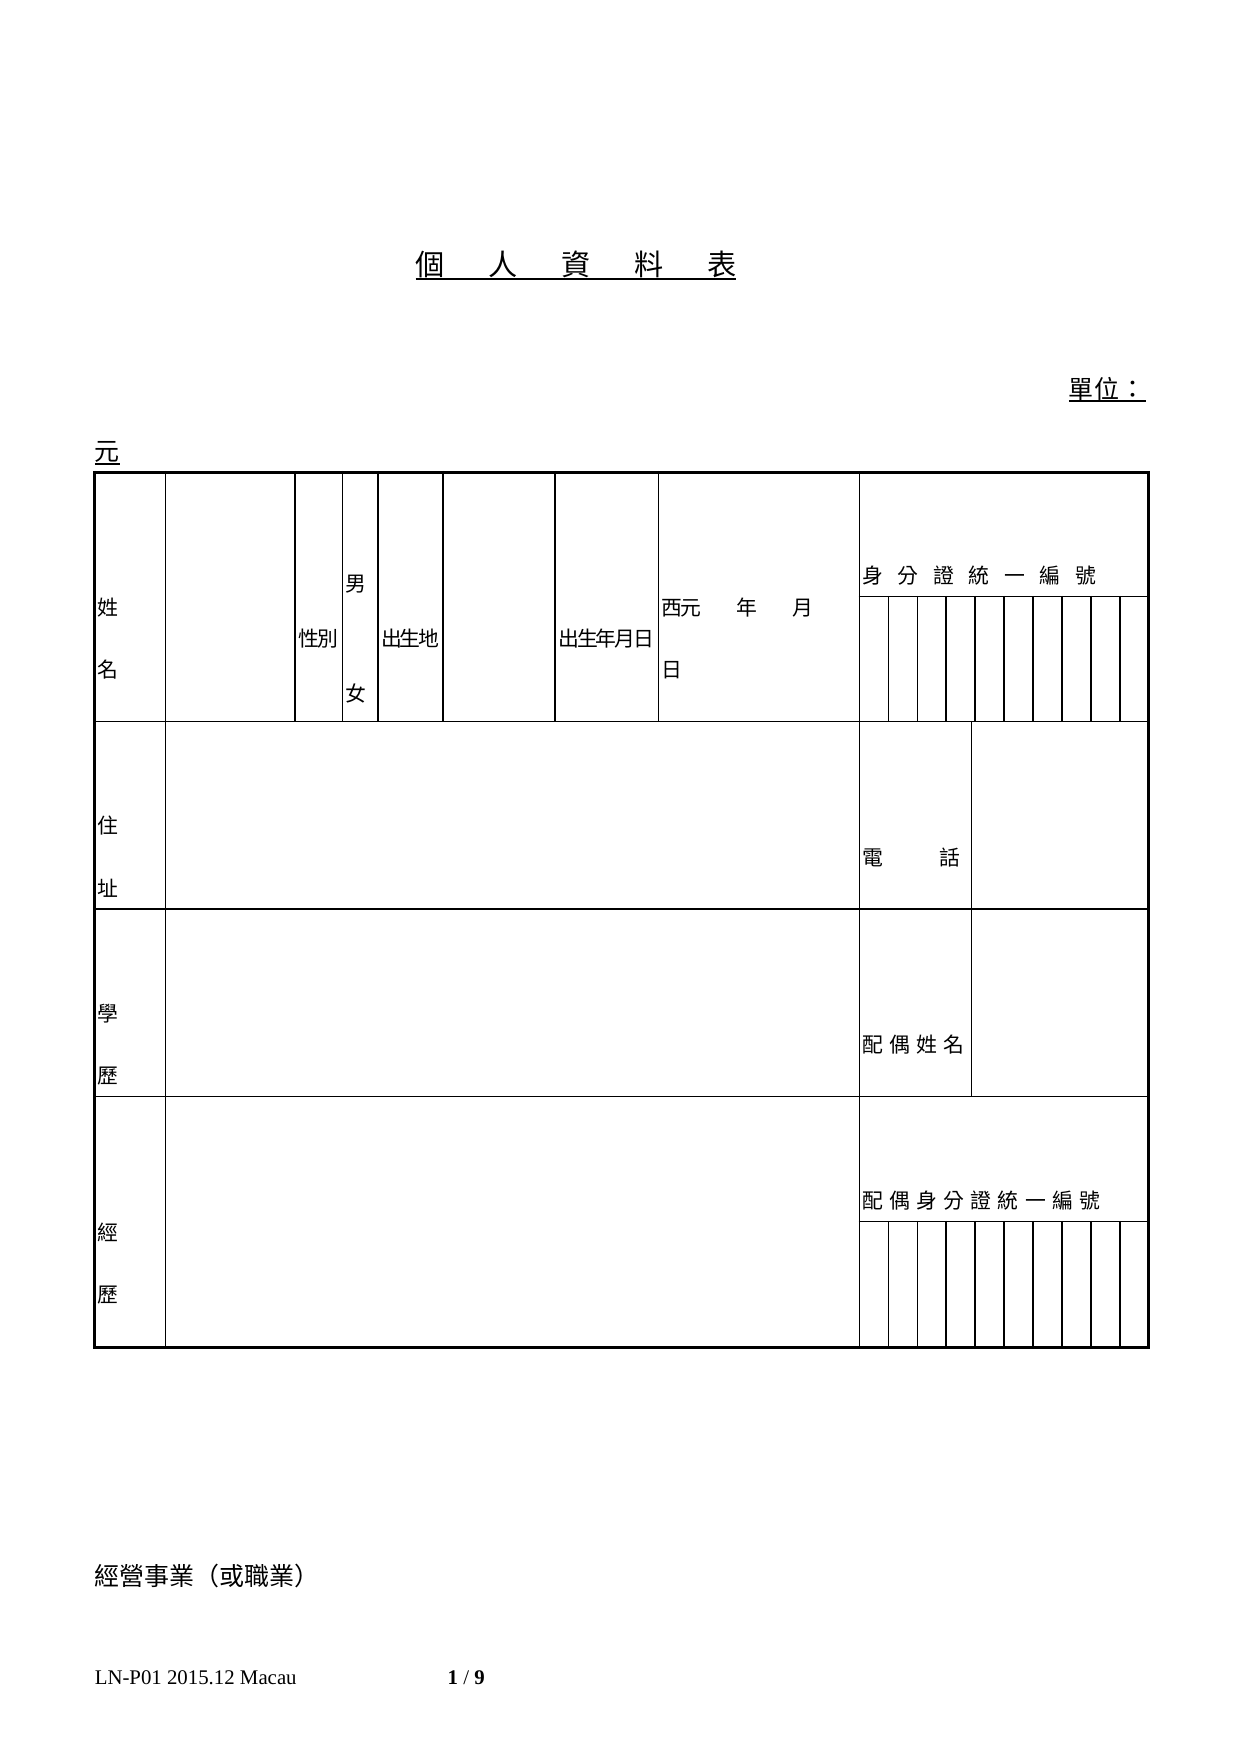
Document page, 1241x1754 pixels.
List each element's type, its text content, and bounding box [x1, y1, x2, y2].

table_cell [1005, 597, 1032, 721]
table_cell 住 址 [96, 722, 165, 908]
table_cell [976, 1222, 1003, 1346]
table_header 出生地 [379, 474, 442, 721]
table_cell [1063, 1222, 1090, 1346]
table_cell [1121, 597, 1147, 721]
table_cell 電 話 [860, 722, 971, 908]
table_cell [889, 597, 917, 721]
table_cell 配 偶 姓 名 [860, 910, 971, 1096]
table_cell [918, 1222, 945, 1346]
table_cell [1005, 1222, 1032, 1346]
text 經營事業（或職業） [94, 1533, 1146, 1596]
table_cell [860, 597, 888, 721]
table_cell [1034, 597, 1061, 721]
table_cell 學 歷 [96, 910, 165, 1096]
table_cell [889, 1222, 917, 1346]
table_header 身 分 證 統 一 編 號 [860, 474, 1147, 596]
table_cell [166, 910, 859, 1096]
table_cell [166, 722, 859, 908]
table_cell [1034, 1222, 1061, 1346]
table_header [166, 474, 294, 721]
table_cell [1092, 597, 1119, 721]
table_cell 經 歷 [96, 1097, 165, 1346]
table_header 性別 [296, 474, 342, 721]
table_cell [1121, 1222, 1147, 1346]
table_cell [860, 1222, 888, 1346]
table_cell [1063, 597, 1090, 721]
table_cell [976, 597, 1003, 721]
table_header 姓 名 [96, 474, 165, 721]
text 個 人 資 料 表 [94, 221, 1146, 283]
table_header 男 女 [343, 474, 377, 721]
table_cell [947, 597, 974, 721]
table_header 西元 年 月 日 [659, 474, 859, 721]
table_cell [972, 910, 1147, 1096]
table_header 出生年月日 [556, 474, 658, 721]
table_cell [947, 1222, 974, 1346]
table_cell 配 偶 身 分 證 統 一 編 號 [860, 1097, 1147, 1221]
table_cell [166, 1097, 859, 1346]
table_cell [918, 597, 945, 721]
table_cell [972, 722, 1147, 908]
table_cell [1092, 1222, 1119, 1346]
table_header [444, 474, 554, 721]
text 單位： 元 [94, 346, 1146, 471]
